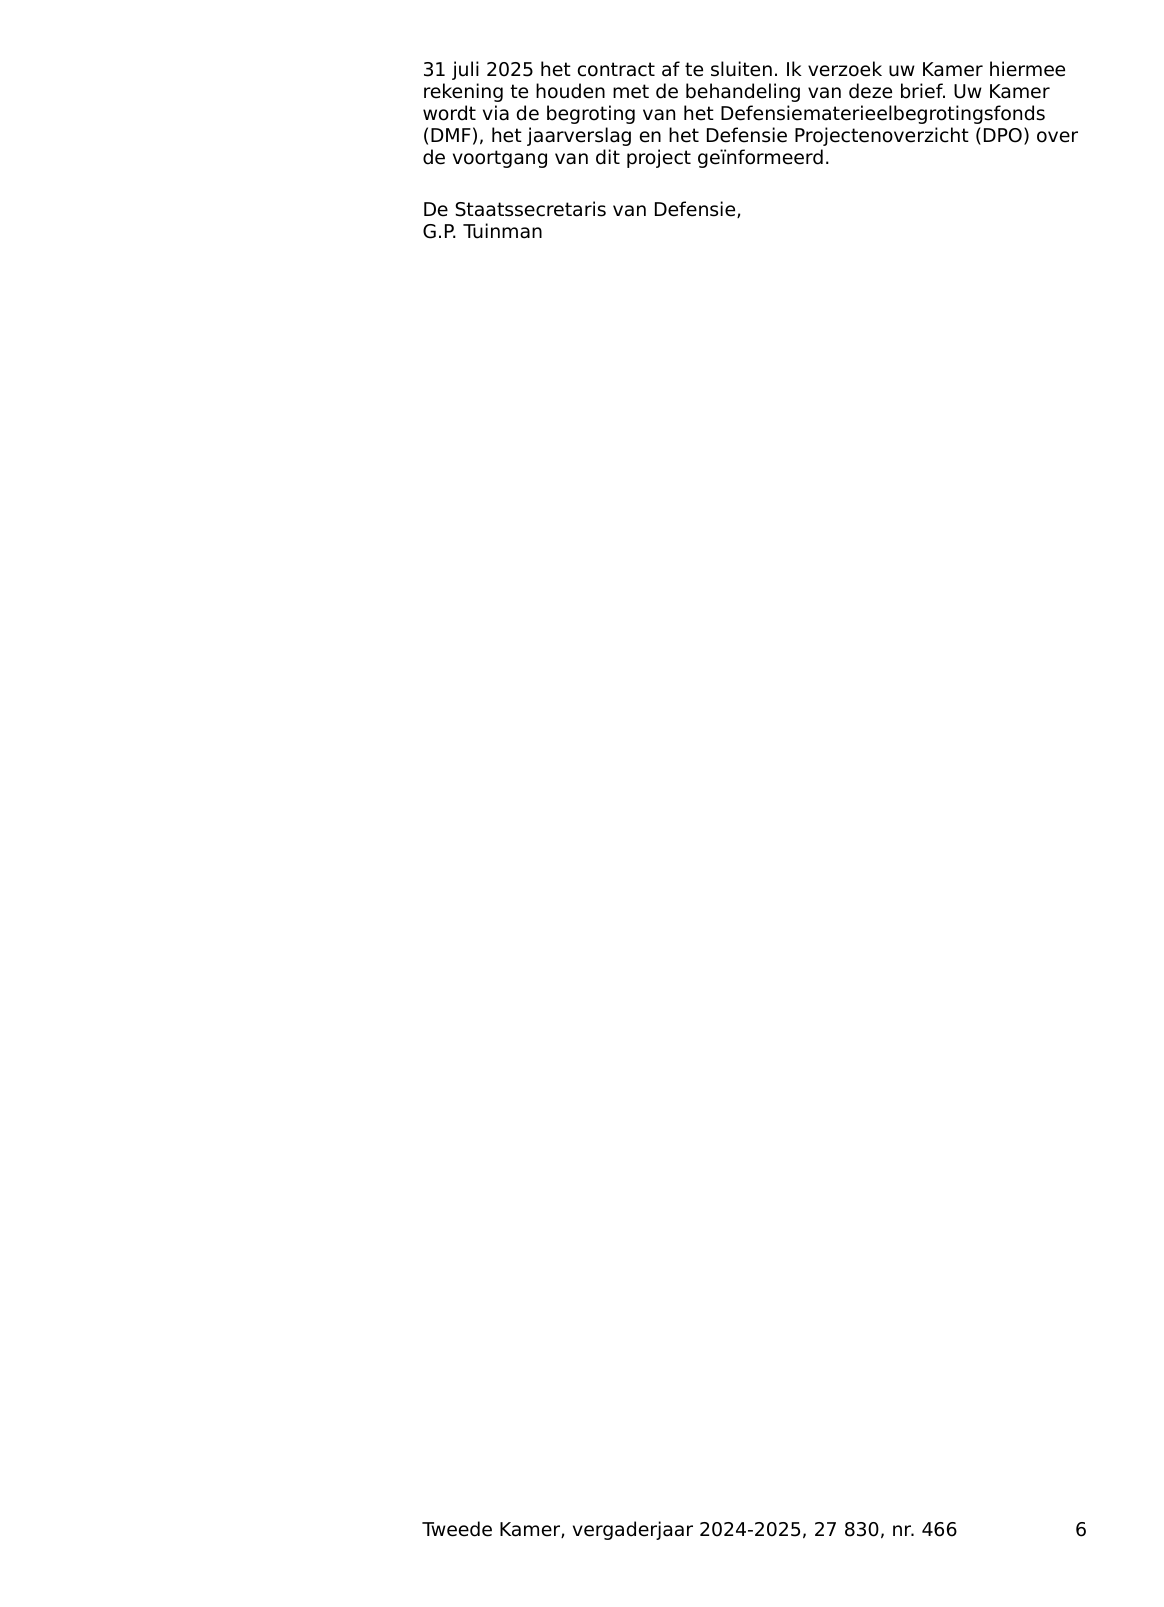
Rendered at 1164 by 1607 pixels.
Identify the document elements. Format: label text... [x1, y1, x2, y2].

text De Staatssecretaris van Defensie, G.P. Tuinman [422, 199, 1087, 243]
text 31 juli 2025 het contract af te sluiten. Ik verzoek uw Kamer hiermee rekening te houden met de behandeling van deze brief. Uw Kamer wordt via de begroting van het Defensiematerieelbegrotingsfonds (DMF), het jaarverslag en het Defensie Projectenoverzicht (DPO) over de voortgang van dit project geïnformeerd. [422, 59, 1087, 169]
